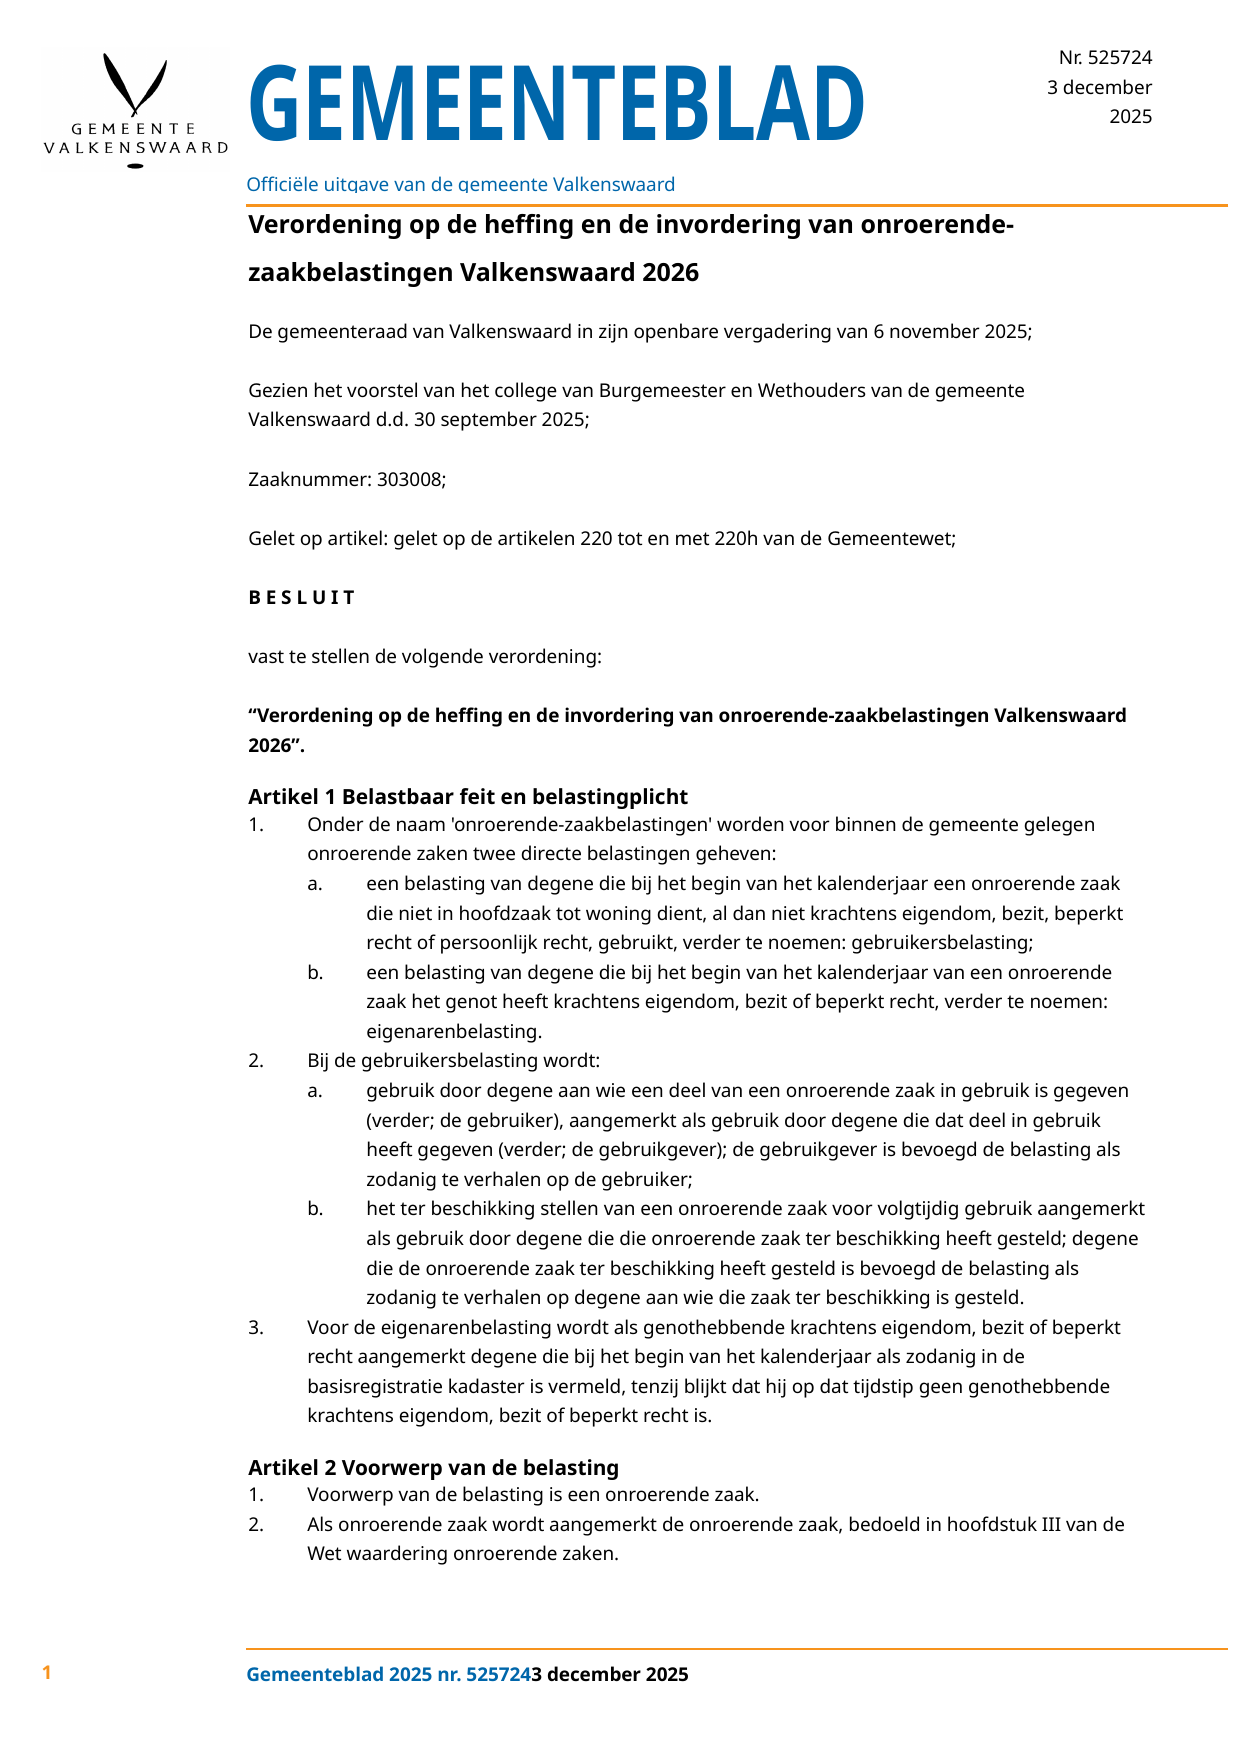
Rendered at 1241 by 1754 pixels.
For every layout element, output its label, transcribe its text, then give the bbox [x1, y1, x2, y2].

list Voor de eigenarenbelasting wordt als genothebbende krachtens eigendom, bezit of beperkt recht aangemerkt degene die bij het begin van het kalenderjaar als zodanig in de basisregistratie kadaster is vermeld, tenzij blijkt dat hij op dat tijdstip geen genothebbende krachtens eigendom, bezit of beperkt recht is. [248, 1314, 1152, 1428]
text “Verordening op de heffing en de invordering van onroerende-zaakbelastingen Valkenswaard 2026”. [248, 702, 1152, 758]
text Gelet op artikel: gelet op de artikelen 220 tot en met 220h van de Gemeentewet; [248, 525, 1152, 551]
list een belasting van degene die bij het begin van het kalenderjaar een onroerende zaak die niet in hoofdzaak tot woning dient, al dan niet krachtens eigendom, bezit, beperkt recht of persoonlijk recht, gebruikt, verder te noemen: gebruikersbelasting; [307, 870, 1152, 955]
text Artikel 2 Voorwerp van de belasting [248, 1453, 1152, 1481]
text Zaaknummer: 303008; [248, 466, 1152, 492]
picture [41, 47, 231, 172]
list het ter beschikking stellen van een onroerende zaak voor volgtijdig gebruik aangemerkt als gebruik door degene die die onroerende zaak ter beschikking heeft gesteld; degene die de onroerende zaak ter beschikking heeft gesteld is bevoegd de belasting als zodanig te verhalen op degene aan wie die zaak ter beschikking is gesteld. [307, 1196, 1152, 1310]
list Bij de gebruikersbelasting wordt: [248, 1048, 1152, 1073]
text De gemeenteraad van Valkenswaard in zijn openbare vergadering van 6 november 2025; [248, 318, 1152, 344]
list Als onroerende zaak wordt aangemerkt de onroerende zaak, bedoeld in hoofdstuk III van de Wet waardering onroerende zaken. [248, 1511, 1152, 1566]
text vast te stellen de volgende verordening: [248, 643, 1152, 669]
text Artikel 1 Belastbaar feit en belastingplicht [248, 782, 1152, 811]
text Verordening op de heffing en de invordering van onroerende-zaakbelastingen Valkenswaard 2026 [248, 207, 1152, 288]
text B E S L U I T [248, 584, 1152, 610]
text Gezien het voorstel van het college van Burgemeester en Wethouders van de gemeente Valkenswaard d.d. 30 september 2025; [248, 377, 1152, 432]
list een belasting van degene die bij het begin van het kalenderjaar van een onroerende zaak het genot heeft krachtens eigendom, bezit of beperkt recht, verder te noemen: eigenarenbelasting. [307, 959, 1152, 1044]
list Onder de naam 'onroerende-zaakbelastingen' worden voor binnen de gemeente gelegen onroerende zaken twee directe belastingen geheven: [248, 811, 1152, 866]
list Voorwerp van de belasting is een onroerende zaak. [248, 1481, 1152, 1507]
list gebruik door degene aan wie een deel van een onroerende zaak in gebruik is gegeven (verder; de gebruiker), aangemerkt als gebruik door degene die dat deel in gebruik heeft gegeven (verder; de gebruikgever); de gebruikgever is bevoegd de belasting als zodanig te verhalen op de gebruiker; [307, 1077, 1152, 1192]
